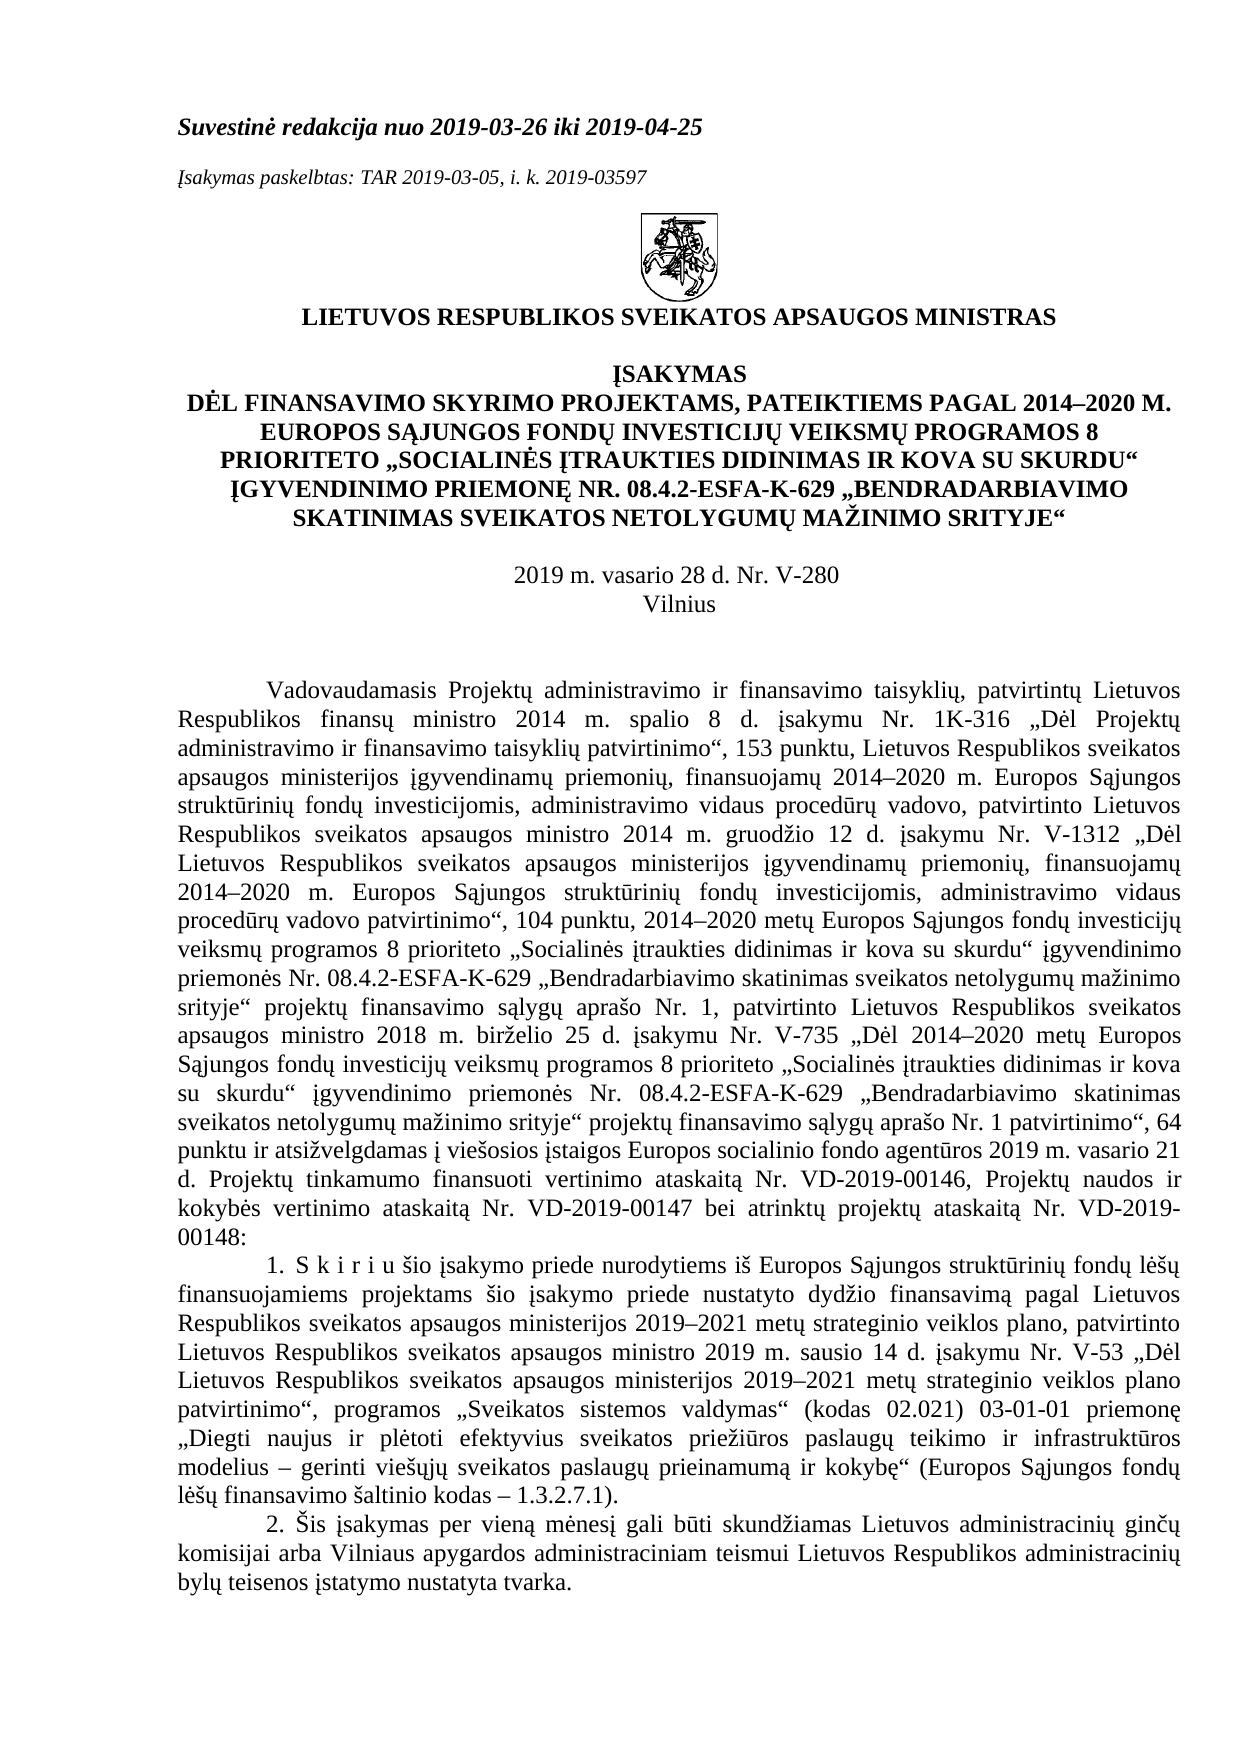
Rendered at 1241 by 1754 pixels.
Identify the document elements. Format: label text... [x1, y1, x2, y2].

text 2019 m. vasario 28 d. Nr. V-280 [177, 561, 1181, 589]
text Įsakymas paskelbtas: TAR 2019-03-05, i. k. 2019-03597 [177, 165, 1181, 189]
text 2. Šis įsakymas per vieną mėnesį gali būti skundžiamas Lietuvos administracinių ginčų komisijai arba Vilniaus apygardos administraciniam teismui Lietuvos Respublikos administracinių bylų teisenos įstatymo nustatyta tvarka. [177, 1509, 1181, 1596]
text DĖL FINANSAVIMO SKYRIMO PROJEKTAMS, PATEIKTIEMS PAGAL 2014–2020 M. EUROPOS SĄJUNGOS FONDŲ INVESTICIJŲ VEIKSMŲ PROGRAMOS 8 PRIORITETO „SOCIALINĖS ĮTRAUKTIES DIDINIMAS IR KOVA SU SKURDU“ ĮGYVENDINIMO PRIEMONĘ NR. 08.4.2-ESFA-K-629 „BENDRADARBIAVIMO SKATINIMAS SVEIKATOS NETOLYGUMŲ MAŽINIMO SRITYJE“ [177, 388, 1181, 532]
text 1. S k i r i u šio įsakymo priede nurodytiems iš Europos Sąjungos struktūrinių fondų lėšų finansuojamiems projektams šio įsakymo priede nustatyto dydžio finansavimą pagal Lietuvos Respublikos sveikatos apsaugos ministerijos 2019–2021 metų strateginio veiklos plano, patvirtinto Lietuvos Respublikos sveikatos apsaugos ministro 2019 m. sausio 14 d. įsakymu Nr. V-53 „Dėl Lietuvos Respublikos sveikatos apsaugos ministerijos 2019–2021 metų strateginio veiklos plano patvirtinimo“, programos „Sveikatos sistemos valdymas“ (kodas 02.021) 03-01-01 priemonę „Diegti naujus ir plėtoti efektyvius sveikatos priežiūros paslaugų teikimo ir infrastruktūros modelius – gerinti viešųjų sveikatos paslaugų prieinamumą ir kokybę“ (Europos Sąjungos fondų lėšų finansavimo šaltinio kodas – 1.3.2.7.1). [177, 1251, 1181, 1509]
text ĮSAKYMAS [177, 359, 1181, 388]
text Vilnius [177, 589, 1181, 618]
text LIETUVOS RESPUBLIKOS SVEIKATOS APSAUGOS MINISTRAS [177, 302, 1181, 331]
text Vadovaudamasis Projektų administravimo ir finansavimo taisyklių, patvirtintų Lietuvos Respublikos finansų ministro 2014 m. spalio 8 d. įsakymu Nr. 1K-316 „Dėl Projektų administravimo ir finansavimo taisyklių patvirtinimo“, 153 punktu, Lietuvos Respublikos sveikatos apsaugos ministerijos įgyvendinamų priemonių, finansuojamų 2014–2020 m. Europos Sąjungos struktūrinių fondų investicijomis, administravimo vidaus procedūrų vadovo, patvirtinto Lietuvos Respublikos sveikatos apsaugos ministro 2014 m. gruodžio 12 d. įsakymu Nr. V-1312 „Dėl Lietuvos Respublikos sveikatos apsaugos ministerijos įgyvendinamų priemonių, finansuojamų 2014–2020 m. Europos Sąjungos struktūrinių fondų investicijomis, administravimo vidaus procedūrų vadovo patvirtinimo“, 104 punktu, 2014–2020 metų Europos Sąjungos fondų investicijų veiksmų programos 8 prioriteto „Socialinės įtraukties didinimas ir kova su skurdu“ įgyvendinimo priemonės Nr. 08.4.2-ESFA-K-629 „Bendradarbiavimo skatinimas sveikatos netolygumų mažinimo srityje“ projektų finansavimo sąlygų aprašo Nr. 1, patvirtinto Lietuvos Respublikos sveikatos apsaugos ministro 2018 m. birželio 25 d. įsakymu Nr. V-735 „Dėl 2014–2020 metų Europos Sąjungos fondų investicijų veiksmų programos 8 prioriteto „Socialinės įtraukties didinimas ir kova su skurdu“ įgyvendinimo priemonės Nr. 08.4.2-ESFA-K-629 „Bendradarbiavimo skatinimas sveikatos netolygumų mažinimo srityje“ projektų finansavimo sąlygų aprašo Nr. 1 patvirtinimo“, 64 punktu ir atsižvelgdamas į viešosios įstaigos Europos socialinio fondo agentūros 2019 m. vasario 21 d. Projektų tinkamumo finansuoti vertinimo ataskaitą Nr. VD-2019-00146, Projektų naudos ir kokybės vertinimo ataskaitą Nr. VD-2019-00147 bei atrinktų projektų ataskaitą Nr. VD-2019-00148: [177, 676, 1181, 1251]
text Suvestinė redakcija nuo 2019-03-26 iki 2019-04-25 [177, 112, 1181, 141]
